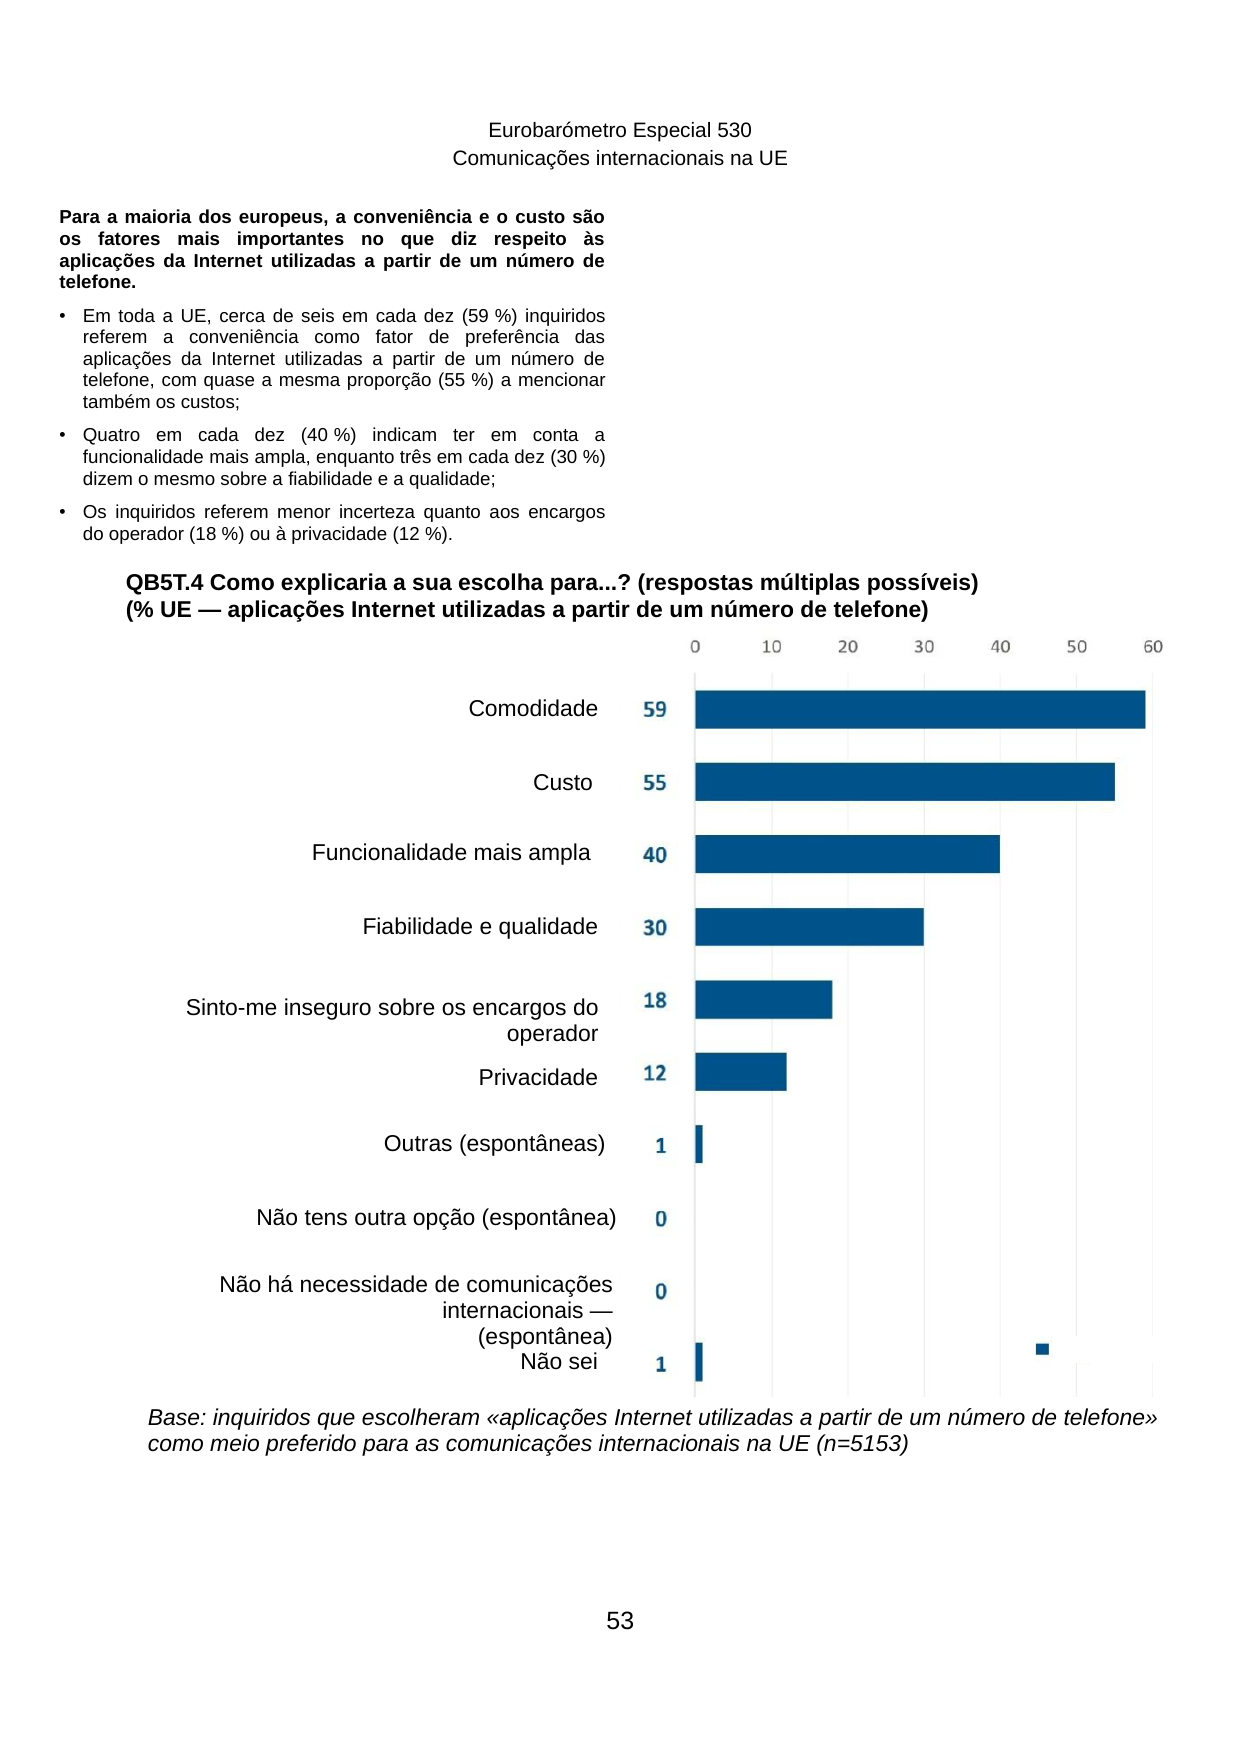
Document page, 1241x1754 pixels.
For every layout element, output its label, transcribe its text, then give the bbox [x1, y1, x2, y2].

list Quatro em cada dez (40 %) indicam ter em conta a funcionalidade mais ampla, enquanto três em cada dez (30 %) dizem o mesmo sobre a fiabilidade e a qualidade; [59, 424, 605, 489]
list Em toda a UE, cerca de seis em cada dez (59 %) inquiridos referem a conveniência como fator de preferência das aplicações da Internet utilizadas a partir de um número de telefone, com quase a mesma proporção (55 %) a mencionar também os custos; [59, 304, 605, 412]
text Para a maioria dos europeus, a conveniência e o custo são os fatores mais importantes no que diz respeito às aplicações da Internet utilizadas a partir de um número de telefone. [59, 206, 605, 292]
list Os inquiridos referem menor incerteza quanto aos encargos do operador (18 %) ou à privacidade (12 %). [59, 501, 605, 544]
picture [620, 620, 1189, 1397]
